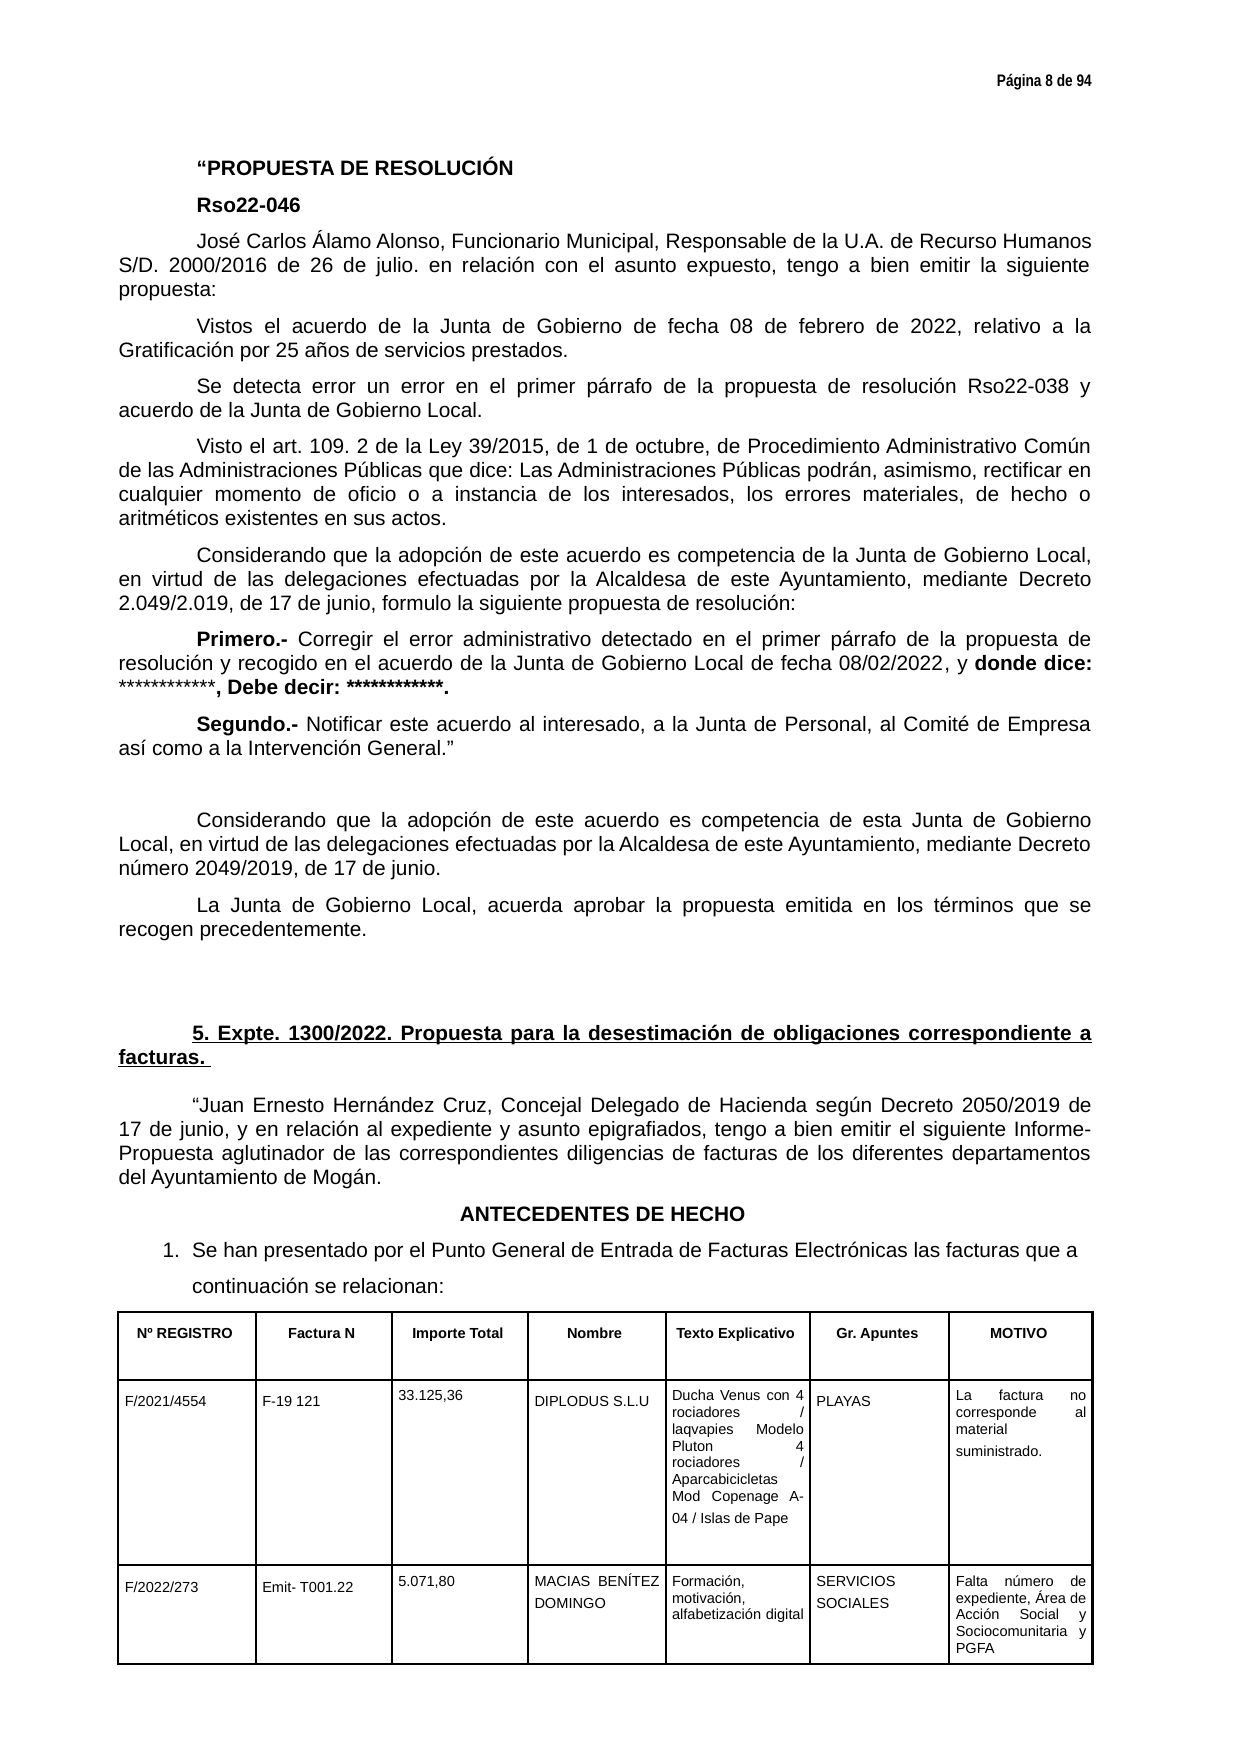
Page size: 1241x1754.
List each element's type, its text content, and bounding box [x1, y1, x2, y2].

text Considerando que la adopción de este acuerdo es competencia de esta Junta de Gobierno Local, en virtud de las delegaciones efectuadas por la Alcaldesa de este Ayuntamiento, mediante Decreto número 2049/2019, de 17 de junio. [118, 808, 1092, 880]
text Vistos el acuerdo de la Junta de Gobierno de fecha 08 de febrero de 2022, relativo a la Gratificación por 25 años de servicios prestados. [118, 313, 1092, 361]
table_cell La factura no corresponde al material suministrado. [950, 1381, 1091, 1564]
table_header Gr. Apuntes [811, 1313, 948, 1379]
text ANTECEDENTES DE HECHO [118, 1201, 1092, 1225]
table_cell F/2021/4554 [119, 1381, 255, 1564]
text Primero.- Corregir el error administrativo detectado en el primer párrafo de la propuesta de resolución y recogido en el acuerdo de la Junta de Gobierno Local de fecha 08/02/2022, y donde dice: ************, Debe decir: ************. [118, 627, 1092, 699]
table_cell 5.071,80 [393, 1566, 527, 1663]
table_header Factura N [257, 1313, 391, 1379]
table_cell SERVICIOS SOCIALES [811, 1566, 948, 1663]
table_header Texto Explicativo [667, 1313, 809, 1379]
text Segundo.- Notificar este acuerdo al interesado, a la Junta de Personal, al Comité de Empresa así como a la Intervención General.” [118, 711, 1092, 759]
table_cell Formación, motivación, alfabetización digital [667, 1566, 809, 1663]
text “PROPUESTA DE RESOLUCIÓN [118, 156, 1092, 180]
table_header Importe Total [393, 1313, 527, 1379]
table_cell Ducha Venus con 4 rociadores / laqvapies Modelo Pluton 4 rociadores / Aparcabicicletas Mod Copenage A-04 / Islas de Pape [667, 1381, 809, 1564]
table_cell F-19 121 [257, 1381, 391, 1564]
table_cell PLAYAS [811, 1381, 948, 1564]
text La Junta de Gobierno Local, acuerda aprobar la propuesta emitida en los términos que se recogen precedentemente. [118, 893, 1092, 941]
text Visto el art. 109. 2 de la Ley 39/2015, de 1 de octubre, de Procedimiento Administrativo Común de las Administraciones Públicas que dice: Las Administraciones Públicas podrán, asimismo, rectificar en cualquier momento de oficio o a instancia de los interesados, los errores materiales, de hecho o aritméticos existentes en sus actos. [118, 434, 1092, 530]
text Rso22-046 [118, 193, 1092, 217]
text Se detecta error un error en el primer párrafo de la propuesta de resolución Rso22-038 y acuerdo de la Junta de Gobierno Local. [118, 374, 1092, 422]
list continuación se relacionan: [162, 1274, 1092, 1298]
table_cell MACIAS BENÍTEZ DOMINGO [529, 1566, 665, 1663]
table_header MOTIVO [950, 1313, 1091, 1379]
table_cell 33.125,36 [393, 1381, 527, 1564]
table_cell DIPLODUS S.L.U [529, 1381, 665, 1564]
text 5. Expte. 1300/2022. Propuesta para la desestimación de obligaciones correspondiente a facturas. [118, 1021, 1092, 1069]
table_cell Emit- T001.22 [257, 1566, 391, 1663]
table_cell F/2022/273 [119, 1566, 255, 1663]
table_header Nº REGISTRO [119, 1313, 255, 1379]
list Se han presentado por el Punto General de Entrada de Facturas Electrónicas las facturas que a [162, 1238, 1092, 1262]
text Considerando que la adopción de este acuerdo es competencia de la Junta de Gobierno Local, en virtud de las delegaciones efectuadas por la Alcaldesa de este Ayuntamiento, mediante Decreto 2.049/2.019, de 17 de junio, formulo la siguiente propuesta de resolución: [118, 543, 1092, 614]
table_cell Falta número de expediente, Área de Acción Social y Sociocomunitaria y PGFA [950, 1566, 1091, 1663]
text José Carlos Álamo Alonso, Funcionario Municipal, Responsable de la U.A. de Recurso Humanos S/D. 2000/2016 de 26 de julio. en relación con el asunto expuesto, tengo a bien emitir la siguiente propuesta: [118, 229, 1092, 301]
table_header Nombre [529, 1313, 665, 1379]
text “Juan Ernesto Hernández Cruz, Concejal Delegado de Hacienda según Decreto 2050/2019 de 17 de junio, y en relación al expediente y asunto epigrafiados, tengo a bien emitir el siguiente Informe-Propuesta aglutinador de las correspondientes diligencias de facturas de los diferentes departamentos del Ayuntamiento de Mogán. [118, 1093, 1092, 1189]
